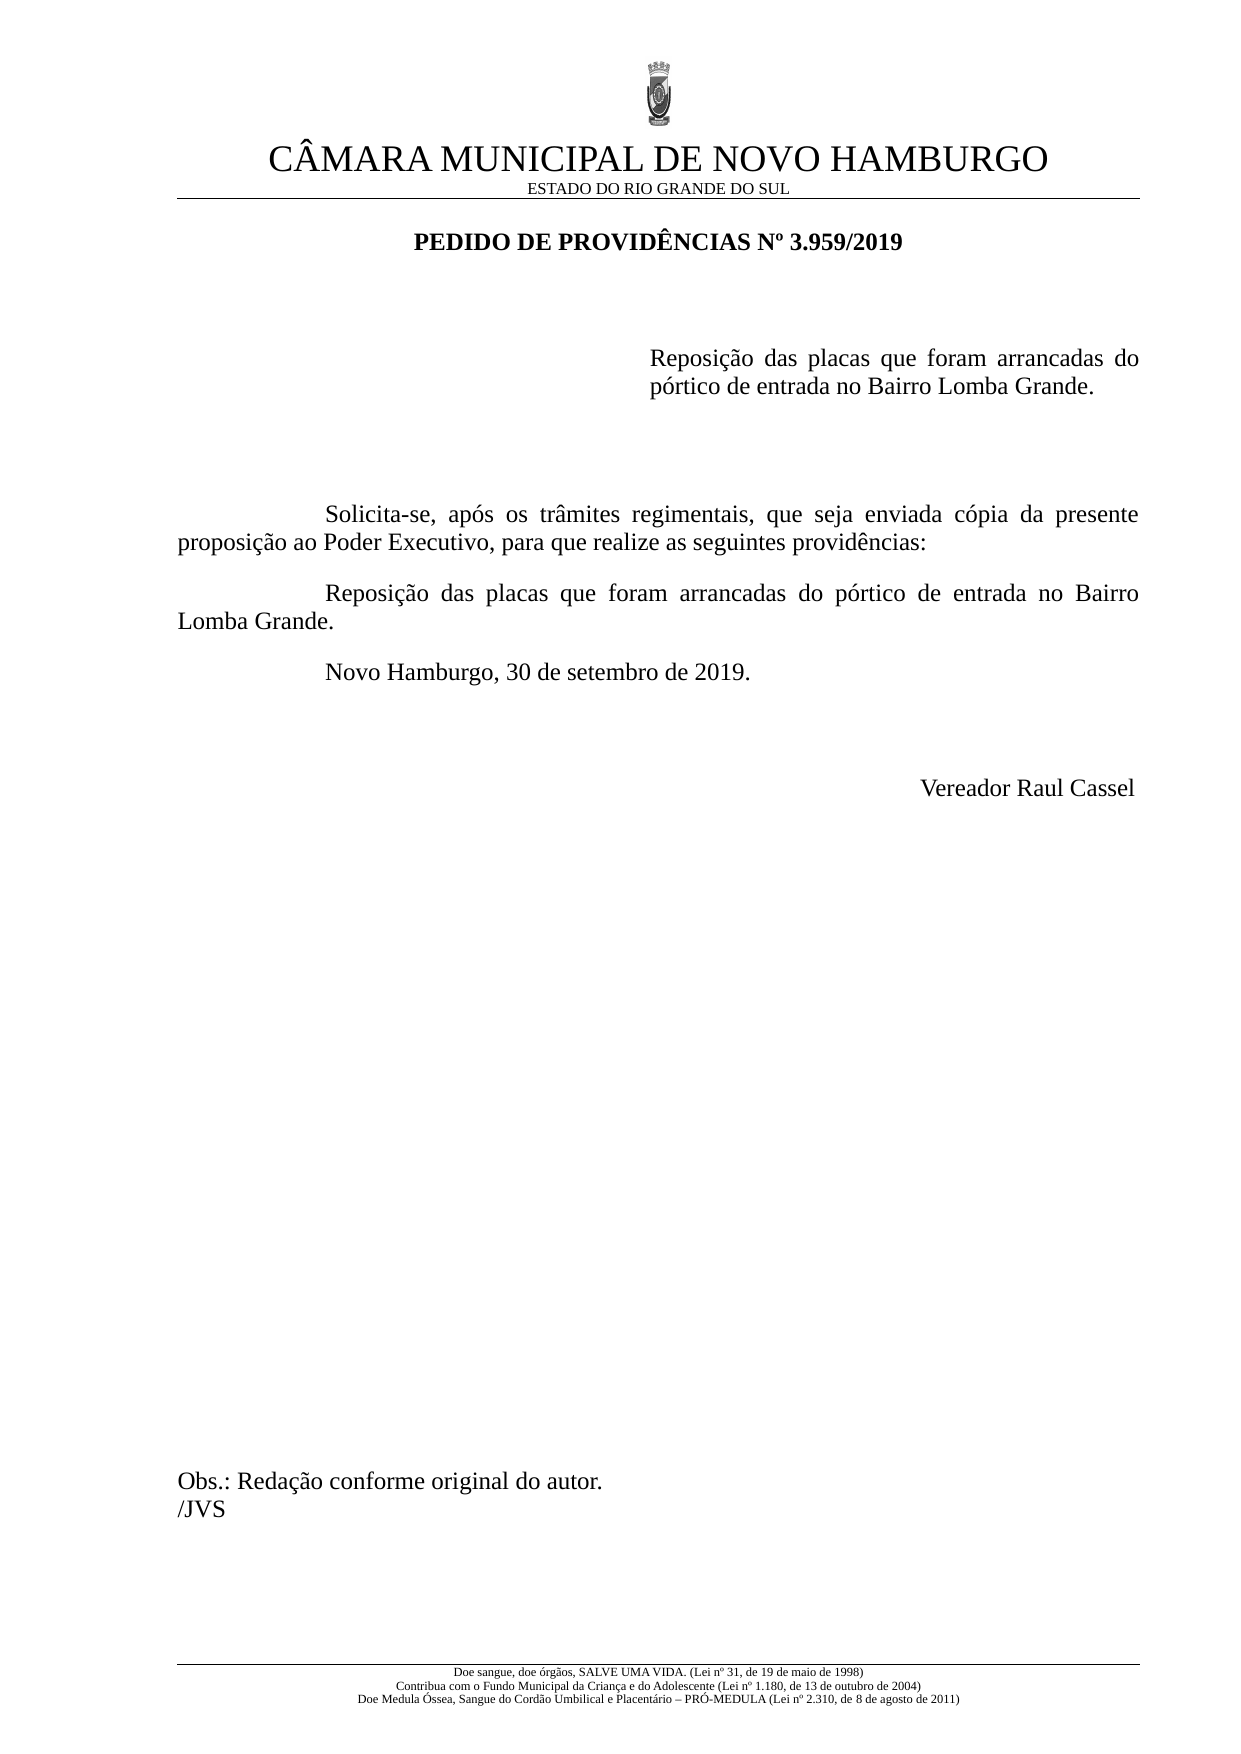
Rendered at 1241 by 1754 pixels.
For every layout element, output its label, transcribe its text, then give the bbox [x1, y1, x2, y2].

text Obs.: Redação conforme original do autor. [177, 1467, 1140, 1495]
text Vereador Raul Cassel [768, 774, 1140, 802]
text /JVS [177, 1495, 1140, 1523]
text Novo Hamburgo, 30 de setembro de 2019. [177, 658, 1140, 686]
text PEDIDO DE PROVIDÊNCIAS Nº 3.959/2019 [177, 228, 1140, 256]
text Solicita-se, após os trâmites regimentais, que seja enviada cópia da presente proposição ao Poder Executivo, para que realize as seguintes providências: [177, 500, 1140, 556]
text Reposição das placas que foram arrancadas do pórtico de entrada no Bairro Lomba Grande. [177, 579, 1140, 635]
text Reposição das placas que foram arrancadas do pórtico de entrada no Bairro Lomba Grande. [649, 344, 1140, 400]
